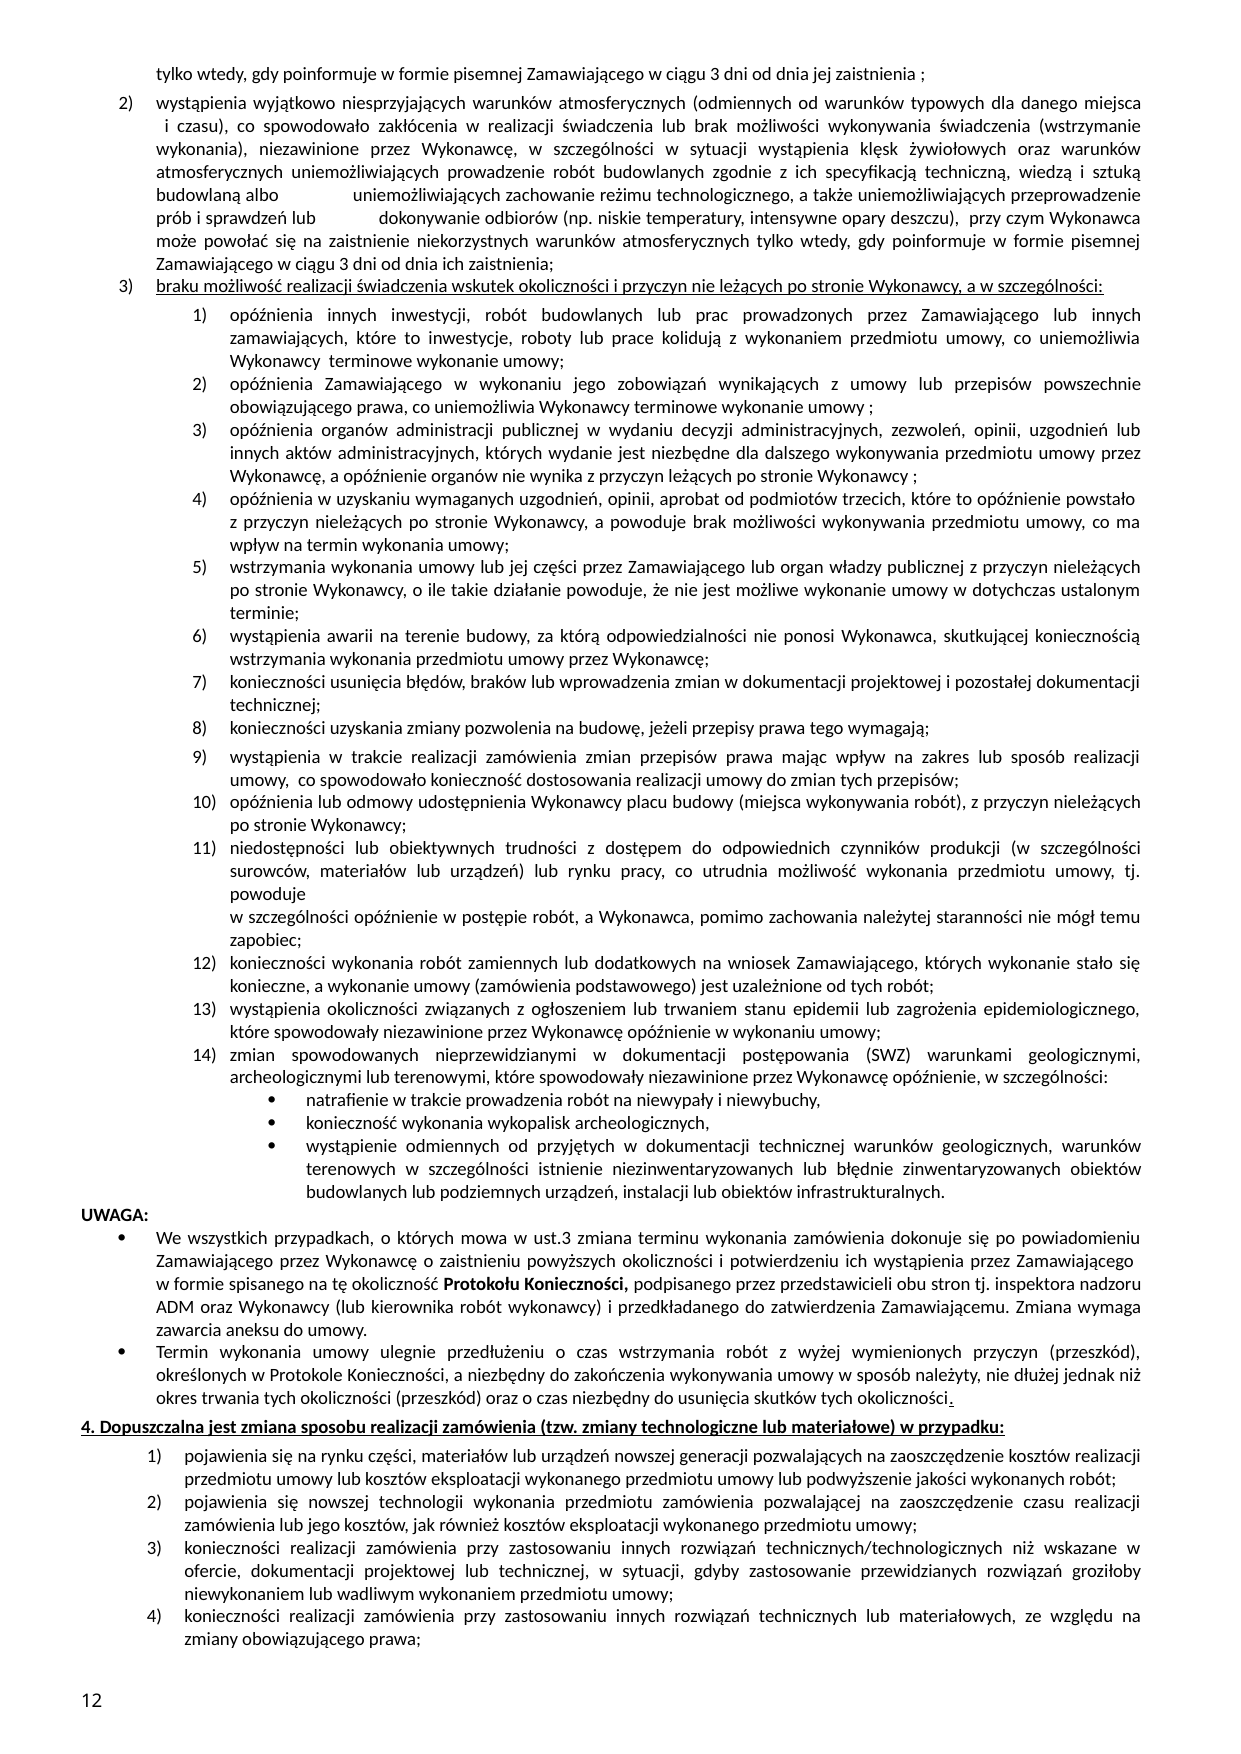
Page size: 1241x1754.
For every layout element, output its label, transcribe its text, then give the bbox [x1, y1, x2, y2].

list opóźnienia organów administracji publicznej w wydaniu decyzji administracyjnych, zezwoleń, opinii, uzgodnień lub innych aktów administracyjnych, których wydanie jest niezbędne dla dalszego wykonywania przedmiotu umowy przez Wykonawcę, a opóźnienie organów nie wynika z przyczyn leżących po stronie Wykonawcy ; [192, 418, 1142, 487]
list opóźnienia w uzyskaniu wymaganych uzgodnień, opinii, aprobat od podmiotów trzecich, które to opóźnienie powstało z przyczyn nieleżących po stronie Wykonawcy, a powoduje brak możliwości wykonywania przedmiotu umowy, co ma wpływ na termin wykonania umowy; [192, 487, 1142, 556]
list We wszystkich przypadkach, o których mowa w ust.3 zmiana terminu wykonania zamówienia dokonuje się po powiadomieniu Zamawiającego przez Wykonawcę o zaistnieniu powyższych okoliczności i potwierdzeniu ich wystąpienia przez Zamawiającego w formie spisanego na tę okoliczność Protokołu Konieczności, podpisanego przez przedstawicieli obu stron tj. inspektora nadzoru ADM oraz Wykonawcy (lub kierownika robót wykonawcy) i przedkładanego do zatwierdzenia Zamawiającemu. Zmiana wymaga zawarcia aneksu do umowy. [118, 1226, 1142, 1341]
list konieczności realizacji zamówienia przy zastosowaniu innych rozwiązań technicznych lub materiałowych, ze względu na zmiany obowiązującego prawa; [147, 1605, 1142, 1651]
text UWAGA: [81, 1203, 1142, 1226]
list pojawienia się na rynku części, materiałów lub urządzeń nowszej generacji pozwalających na zaoszczędzenie kosztów realizacji przedmiotu umowy lub kosztów eksploatacji wykonanego przedmiotu umowy lub podwyższenie jakości wykonanych robót; [147, 1444, 1142, 1490]
list wystąpienie odmiennych od przyjętych w dokumentacji technicznej warunków geologicznych, warunków terenowych w szczególności istnienie niezinwentaryzowanych lub błędnie zinwentaryzowanych obiektów budowlanych lub podziemnych urządzeń, instalacji lub obiektów infrastrukturalnych. [268, 1134, 1142, 1203]
list wystąpienia awarii na terenie budowy, za którą odpowiedzialności nie ponosi Wykonawca, skutkującej koniecznością wstrzymania wykonania przedmiotu umowy przez Wykonawcę; [192, 624, 1142, 670]
list opóźnienia Zamawiającego w wykonaniu jego zobowiązań wynikających z umowy lub przepisów powszechnie obowiązującego prawa, co uniemożliwia Wykonawcy terminowe wykonanie umowy ; [192, 372, 1142, 418]
list wystąpienia okoliczności związanych z ogłoszeniem lub trwaniem stanu epidemii lub zagrożenia epidemiologicznego, które spowodowały niezawinione przez Wykonawcę opóźnienie w wykonaniu umowy; [192, 997, 1142, 1043]
list niedostępności lub obiektywnych trudności z dostępem do odpowiednich czynników produkcji (w szczególności surowców, materiałów lub urządzeń) lub rynku pracy, co utrudnia możliwość wykonania przedmiotu umowy, tj. powoduje w szczególności opóźnienie w postępie robót, a Wykonawca, pomimo zachowania należytej staranności nie mógł temu zapobiec; [192, 837, 1142, 951]
list wystąpienia wyjątkowo niesprzyjających warunków atmosferycznych (odmiennych od warunków typowych dla danego miejsca i czasu), co spowodowało zakłócenia w realizacji świadczenia lub brak możliwości wykonywania świadczenia (wstrzymanie wykonania), niezawinione przez Wykonawcę, w szczególności w sytuacji wystąpienia klęsk żywiołowych oraz warunków atmosferycznych uniemożliwiających prowadzenie robót budowlanych zgodnie z ich specyfikacją techniczną, wiedzą i sztuką budowlaną albo uniemożliwiających zachowanie reżimu technologicznego, a także uniemożliwiających przeprowadzenie prób i sprawdzeń lub dokonywanie odbiorów (np. niskie temperatury, intensywne opary deszczu), przy czym Wykonawca może powołać się na zaistnienie niekorzystnych warunków atmosferycznych tylko wtedy, gdy poinformuje w formie pisemnej Zamawiającego w ciągu 3 dni od dnia ich zaistnienia; [118, 91, 1142, 275]
list zmian spowodowanych nieprzewidzianymi w dokumentacji postępowania (SWZ) warunkami geologicznymi, archeologicznymi lub terenowymi, które spowodowały niezawinione przez Wykonawcę opóźnienie, w szczególności: [192, 1043, 1142, 1089]
list konieczności wykonania robót zamiennych lub dodatkowych na wniosek Zamawiającego, których wykonanie stało się konieczne, a wykonanie umowy (zamówienia podstawowego) jest uzależnione od tych robót; [192, 951, 1142, 997]
list Termin wykonania umowy ulegnie przedłużeniu o czas wstrzymania robót z wyżej wymienionych przyczyn (przeszkód), określonych w Protokole Konieczności, a niezbędny do zakończenia wykonywania umowy w sposób należyty, nie dłużej jednak niż okres trwania tych okoliczności (przeszkód) oraz o czas niezbędny do usunięcia skutków tych okoliczności. [118, 1341, 1142, 1409]
list pojawienia się nowszej technologii wykonania przedmiotu zamówienia pozwalającej na zaoszczędzenie czasu realizacji zamówienia lub jego kosztów, jak również kosztów eksploatacji wykonanego przedmiotu umowy; [147, 1490, 1142, 1536]
list natrafienie w trakcie prowadzenia robót na niewypały i niewybuchy, [268, 1089, 1142, 1112]
list braku możliwość realizacji świadczenia wskutek okoliczności i przyczyn nie leżących po stronie Wykonawcy, a w szczególności: [118, 275, 1142, 298]
list tylko wtedy, gdy poinformuje w formie pisemnej Zamawiającego w ciągu 3 dni od dnia jej zaistnienia ; [118, 62, 1142, 85]
list konieczności realizacji zamówienia przy zastosowaniu innych rozwiązań technicznych/technologicznych niż wskazane w ofercie, dokumentacji projektowej lub technicznej, w sytuacji, gdyby zastosowanie przewidzianych rozwiązań groziłoby niewykonaniem lub wadliwym wykonaniem przedmiotu umowy; [147, 1536, 1142, 1605]
list opóźnienia innych inwestycji, robót budowlanych lub prac prowadzonych przez Zamawiającego lub innych zamawiających, które to inwestycje, roboty lub prace kolidują z wykonaniem przedmiotu umowy, co uniemożliwia Wykonawcy terminowe wykonanie umowy; [192, 303, 1142, 372]
list wstrzymania wykonania umowy lub jej części przez Zamawiającego lub organ władzy publicznej z przyczyn nieleżących po stronie Wykonawcy, o ile takie działanie powoduje, że nie jest możliwe wykonanie umowy w dotychczas ustalonym terminie; [192, 556, 1142, 624]
list opóźnienia lub odmowy udostępnienia Wykonawcy placu budowy (miejsca wykonywania robót), z przyczyn nieleżących po stronie Wykonawcy; [192, 791, 1142, 837]
list wystąpienia w trakcie realizacji zamówienia zmian przepisów prawa mając wpływ na zakres lub sposób realizacji umowy, co spowodowało konieczność dostosowania realizacji umowy do zmian tych przepisów; [192, 745, 1142, 791]
text 4. Dopuszczalna jest zmiana sposobu realizacji zamówienia (tzw. zmiany technologiczne lub materiałowe) w przypadku: [81, 1415, 1142, 1438]
list konieczność wykonania wykopalisk archeologicznych, [268, 1112, 1142, 1134]
list konieczności uzyskania zmiany pozwolenia na budowę, jeżeli przepisy prawa tego wymagają; [192, 716, 1142, 739]
list konieczności usunięcia błędów, braków lub wprowadzenia zmian w dokumentacji projektowej i pozostałej dokumentacji technicznej; [192, 670, 1142, 716]
